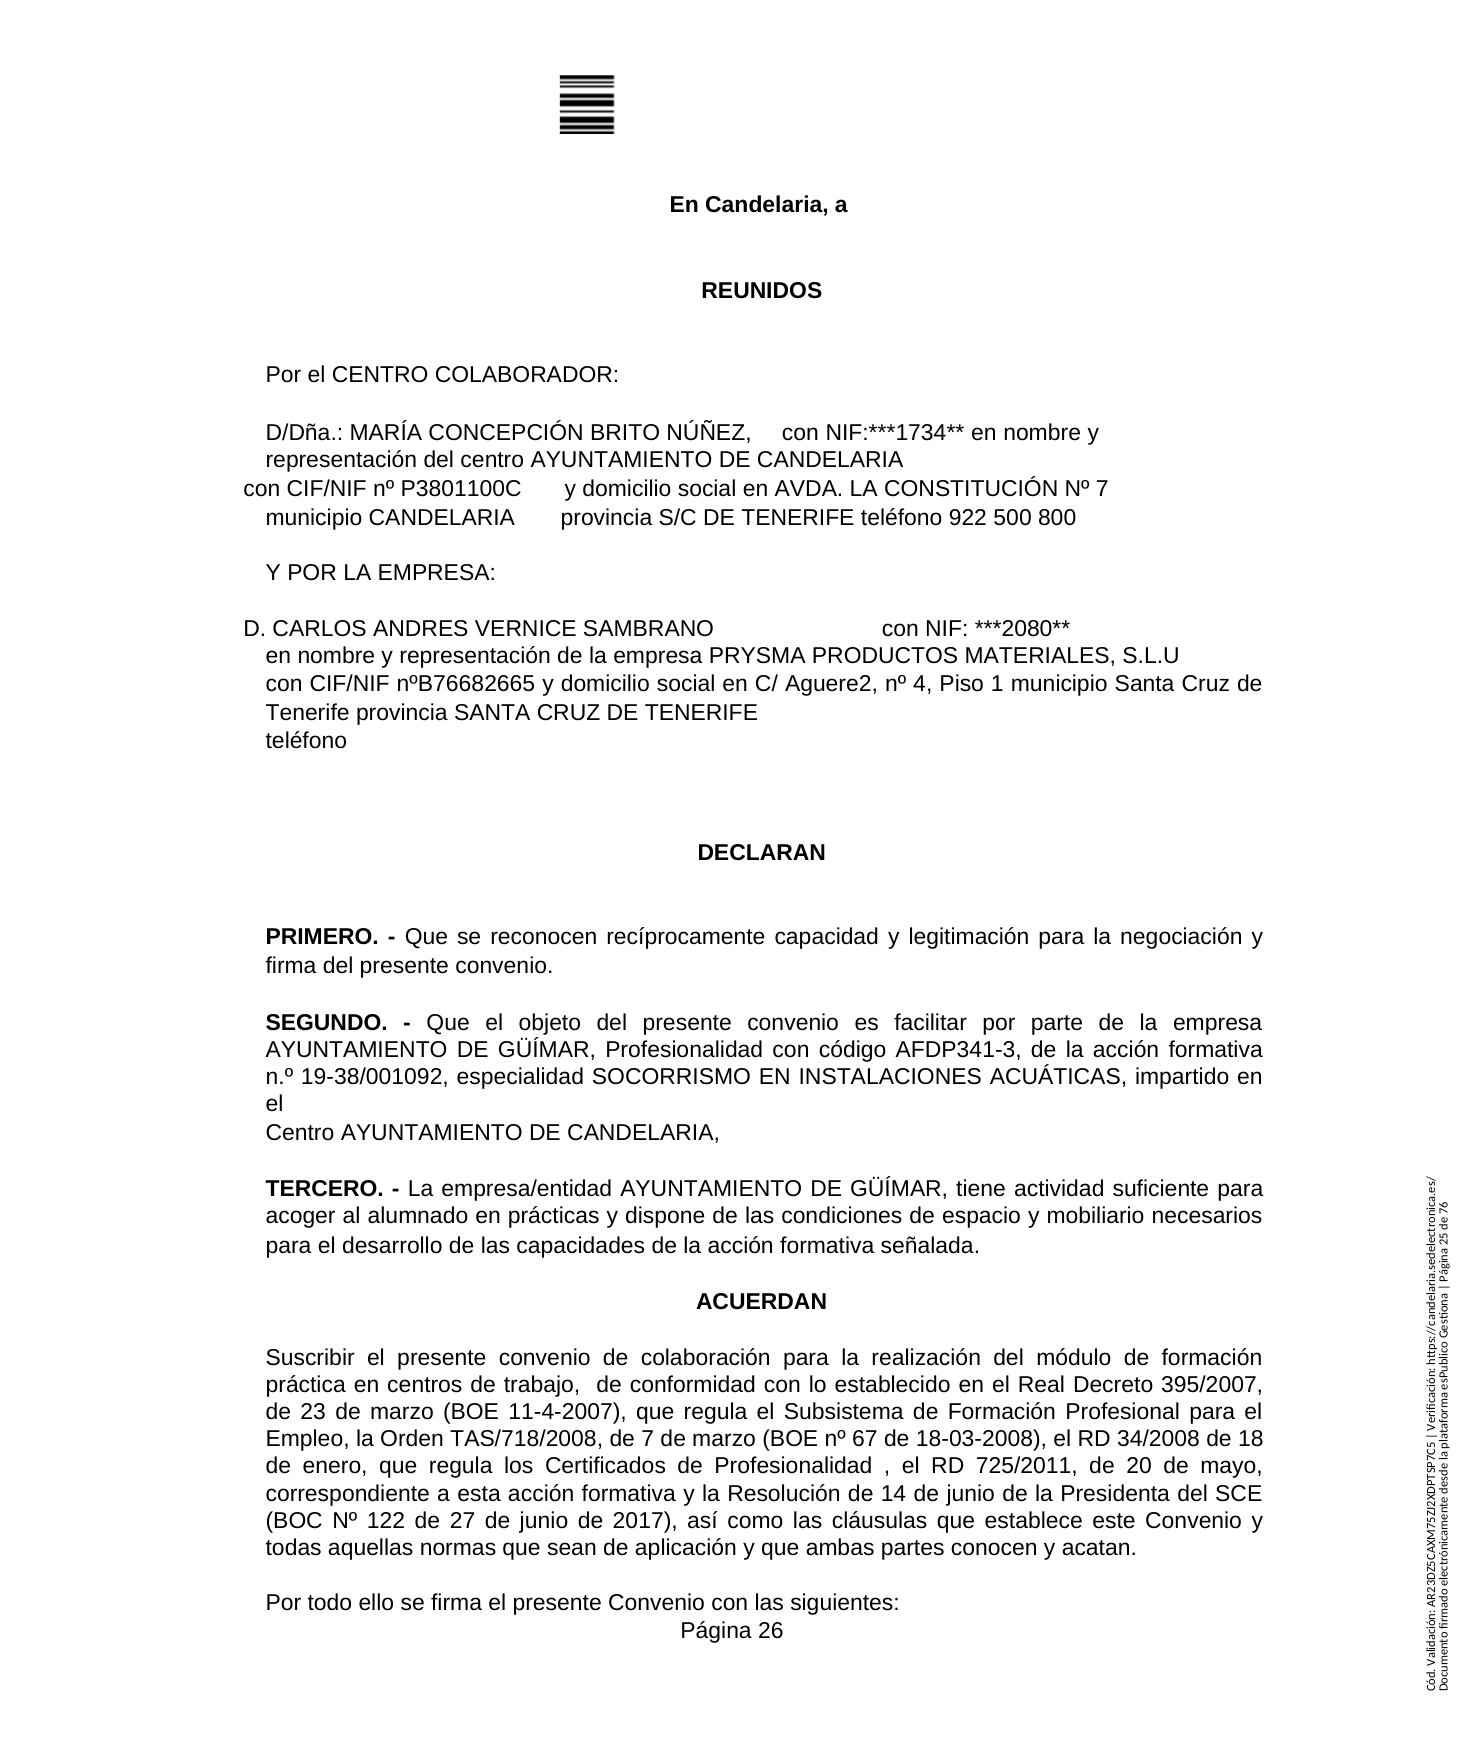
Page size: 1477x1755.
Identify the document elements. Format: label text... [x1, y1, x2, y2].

text en nombre y representación de la empresa PRYSMA PRODUCTOS MATERIALES, S.L.U [265, 642, 1264, 669]
text D. CARLOS ANDRES VERNICE SAMBRANO con NIF: ***2080** [243, 615, 1269, 641]
text TERCERO. - La empresa/entidad AYUNTAMIENTO DE GÜÍMAR, tiene actividad suficiente para acoger al alumnado en prácticas y dispone de las condiciones de espacio y mobiliario necesarios para el desarrollo de las capacidades de la acción formativa señalada. [265, 1175, 1264, 1258]
subtitle ACUERDAN [333, 1288, 1196, 1314]
text Centro AYUNTAMIENTO DE CANDELARIA, [265, 1117, 1264, 1146]
subtitle REUNIDOS [333, 277, 1197, 303]
text Suscribir el presente convenio de colaboración para la realización del módulo de formación práctica en centros de trabajo, de conformidad con lo establecido en el Real Decreto 395/2007, de 23 de marzo (BOE 11-4-2007), que regula el Subsistema de Formación Profesional para el Empleo, la Orden TAS/718/2008, de 7 de marzo (BOE nº 67 de 18-03-2008), el RD 34/2008 de 18 de enero, que regula los Certificados de Profesionalidad , el RD 725/2011, de 20 de mayo, correspondiente a esta acción formativa y la Resolución de 14 de junio de la Presidenta del SCE (BOC Nº 122 de 27 de junio de 2017), así como las cláusulas que establece este Convenio y todas aquellas normas que sean de aplicación y que ambas partes conocen y acatan. [265, 1344, 1264, 1560]
text municipio CANDELARIA provincia S/C DE TENERIFE teléfono 922 500 800 [265, 503, 1177, 530]
text PRIMERO. - Que se reconocen recíprocamente capacidad y legitimación para la negociación y firma del presente convenio. [265, 923, 1264, 979]
text Y POR LA EMPRESA: [265, 559, 1264, 586]
text D/Dña.: MARÍA CONCEPCIÓN BRITO NÚÑEZ, con NIF:***1734** en nombre y representación del centro AYUNTAMIENTO DE CANDELARIA [265, 417, 1099, 472]
text Por el CENTRO COLABORADOR: [265, 361, 1264, 387]
subtitle DECLARAN [333, 839, 1196, 865]
text En Candelaria, a [333, 189, 1197, 218]
text teléfono [265, 727, 1264, 753]
text Por todo ello se firma el presente Convenio con las siguientes: [265, 1589, 1264, 1616]
text con CIF/NIF nº P3801100C y domicilio social en AVDA. LA CONSTITUCIÓN Nº 7 [243, 473, 1269, 502]
text con CIF/NIF nºB76682665 y domicilio social en C/ Aguere2, nº 4, Piso 1 municipio Santa Cruz de Tenerife provincia SANTA CRUZ DE TENERIFE [265, 670, 1264, 726]
text SEGUNDO. - Que el objeto del presente convenio es facilitar por parte de la empresa AYUNTAMIENTO DE GÜÍMAR, Profesionalidad con código AFDP341-3, de la acción formativa n.º 19-38/001092, especialidad SOCORRISMO EN INSTALACIONES ACUÁTICAS, impartido en el [265, 1008, 1264, 1116]
